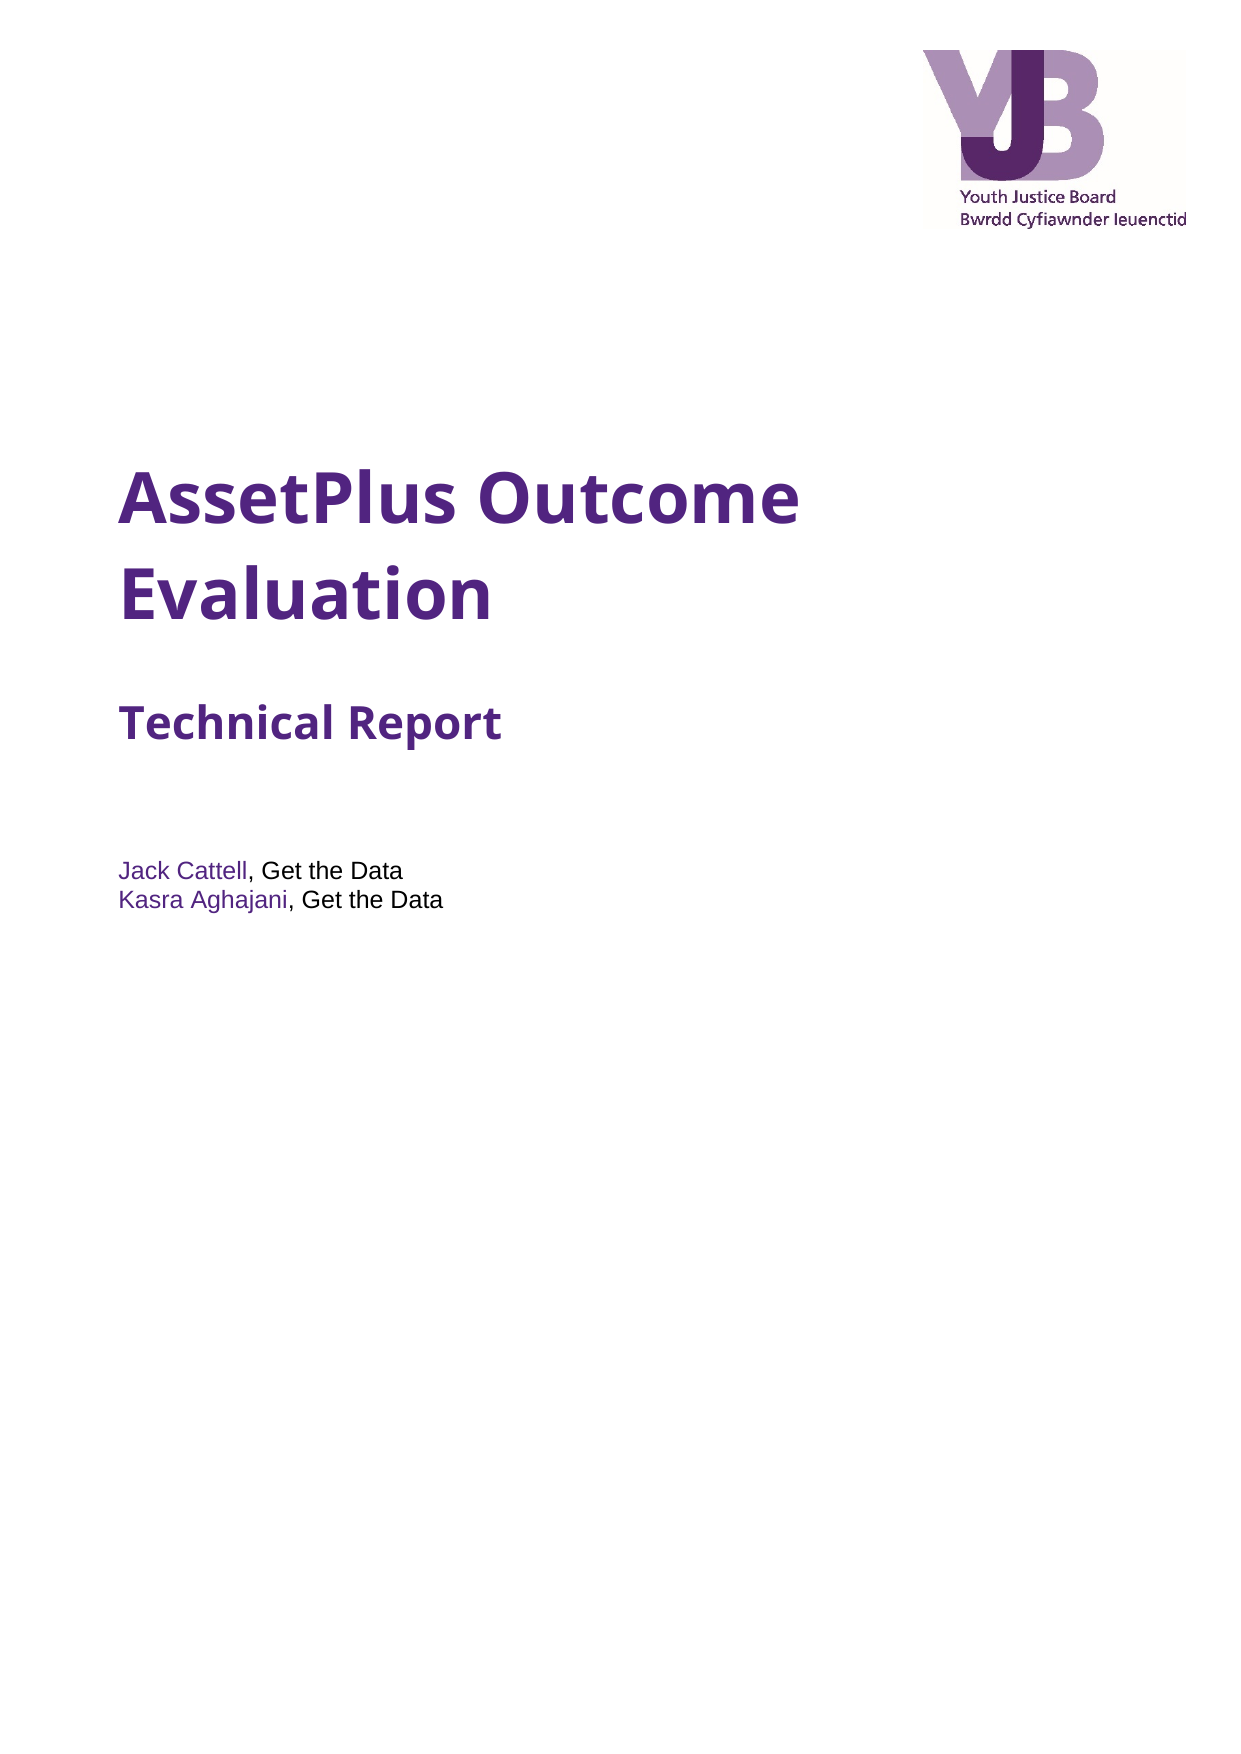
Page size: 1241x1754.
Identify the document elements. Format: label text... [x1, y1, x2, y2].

text Jack Cattell, Get the Data [118, 856, 1010, 885]
title AssetPlus Outcome Evaluation [118, 447, 1081, 640]
text Kasra Aghajani, Get the Data [118, 885, 1010, 913]
subtitle Technical Report [118, 690, 1004, 753]
